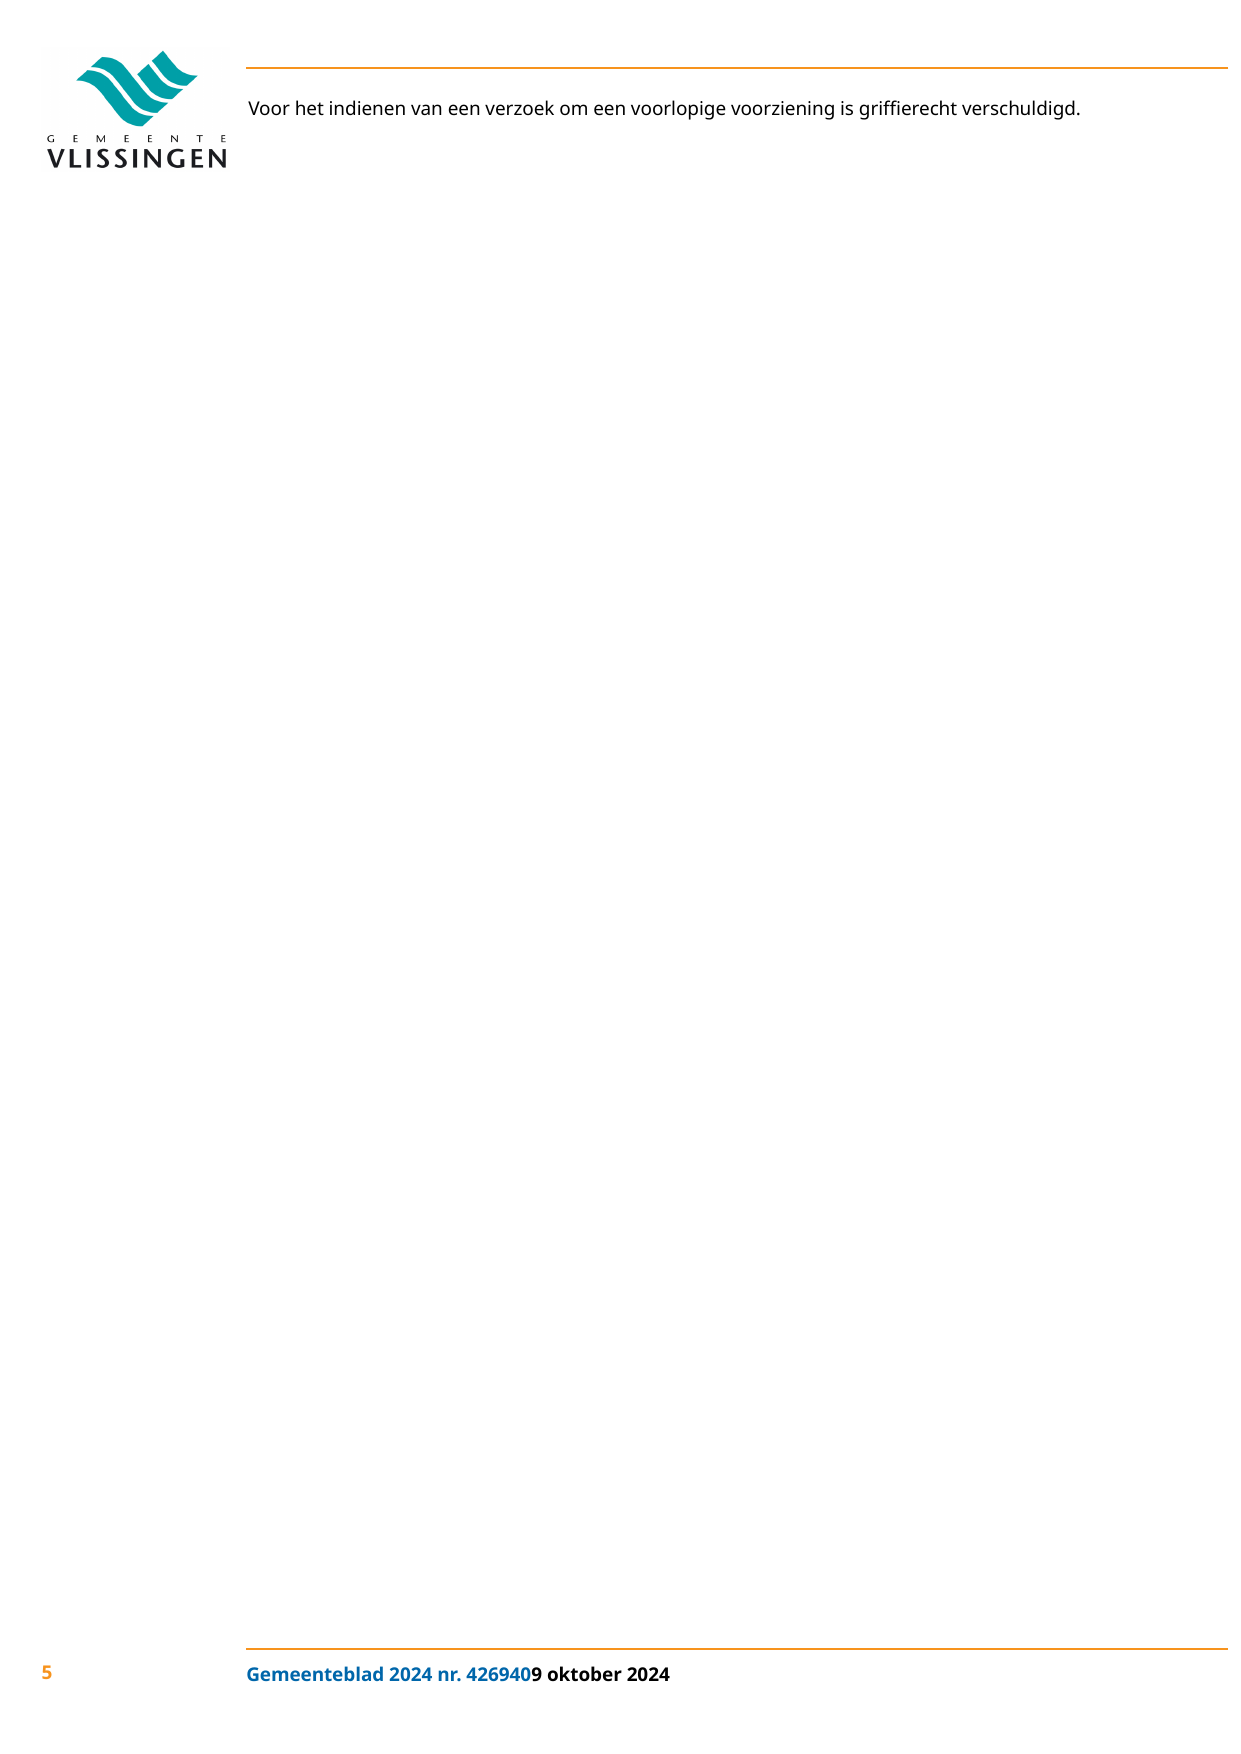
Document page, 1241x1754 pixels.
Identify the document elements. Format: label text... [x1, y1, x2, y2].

text Voor het indienen van een verzoek om een voorlopige voorziening is griffierecht verschuldigd. [248, 95, 1152, 121]
picture [41, 47, 231, 172]
